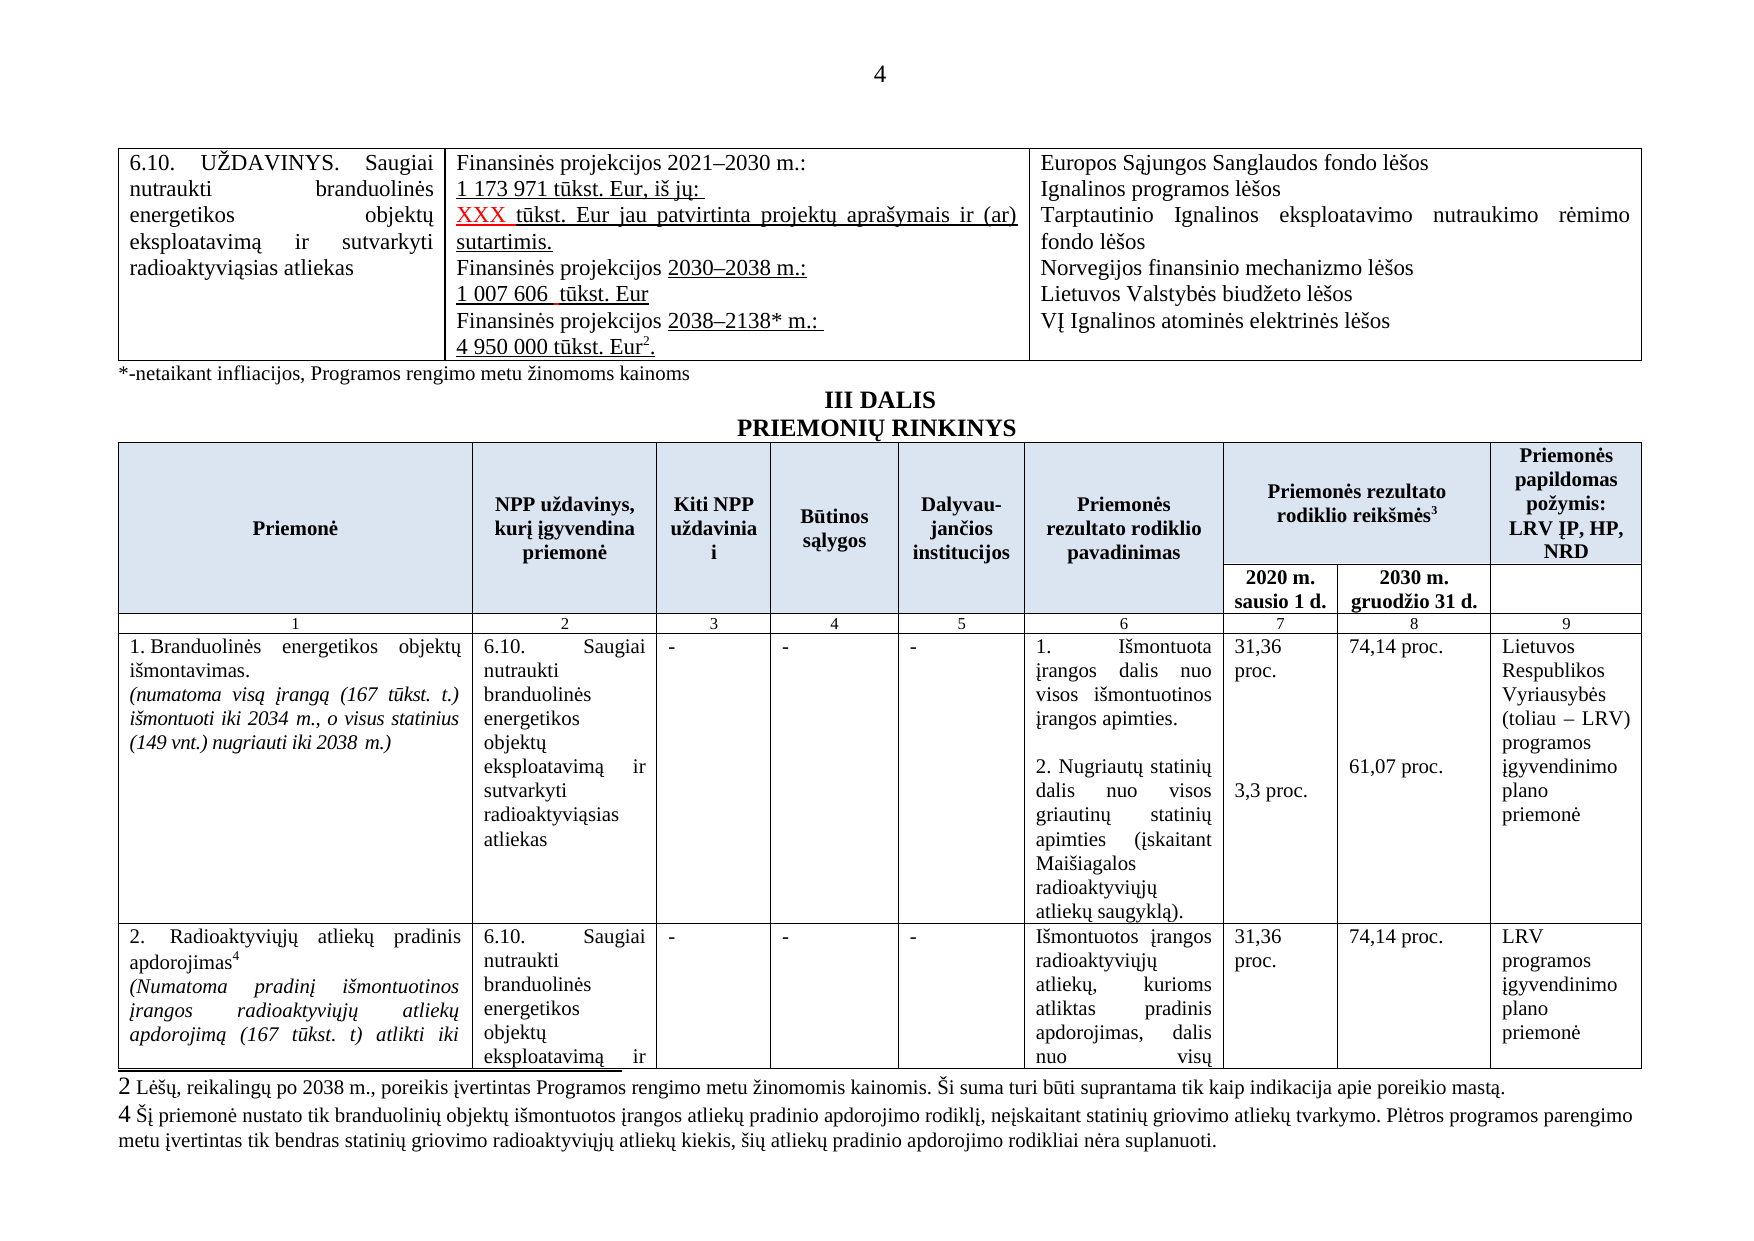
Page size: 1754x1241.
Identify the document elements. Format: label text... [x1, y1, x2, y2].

table_cell 74,14 proc. 61,07 proc. [1338, 634, 1490, 923]
table_cell 1. Branduolinės energetikos objektų išmontavimas. (numatoma visą įrangą (167 tūkst. t.) išmontuoti iki 2034 m., o visus statinius (149 vnt.) nugriauti iki 2038 m.) [119, 634, 472, 923]
table_cell Europos Sąjungos Sanglaudos fondo lėšos Ignalinos programos lėšos Tarptautinio Ignalinos eksploatavimo nutraukimo rėmimo fondo lėšos Norvegijos finansinio mechanizmo lėšos Lietuvos Valstybės biudžeto lėšos VĮ Ignalinos atominės elektrinės lėšos [1030, 149, 1641, 359]
table_cell Finansinės projekcijos 2021–2030 m.: 1 173 971 tūkst. Eur, iš jų: XXX tūkst. Eur jau patvirtinta projektų aprašymais ir (ar) sutartimis. Finansinės projekcijos 2030–2038 m.: 1 007 606 tūkst. Eur Finansinės projekcijos 2038–2138* m.: 4 950 000 tūkst. Eur. [446, 149, 1029, 359]
table_cell 4 [771, 614, 898, 633]
table_header Priemonės rezultato rodiklio reikšmės [1224, 443, 1490, 563]
table_header Priemonės rezultato rodiklio pavadinimas [1025, 443, 1223, 613]
table_cell 6 [1025, 614, 1223, 633]
table_header Būtinos sąlygos [771, 443, 898, 613]
table_header NPP uždavinys, kurį įgyvendina priemonė [473, 443, 656, 613]
table_cell 3 [657, 614, 770, 633]
table_cell 8 [1338, 614, 1490, 633]
table_cell 31,36 proc. [1224, 924, 1337, 1068]
table_cell 7 [1224, 614, 1337, 633]
table_cell - [771, 634, 898, 923]
text PRIEMONIŲ RINKINYS [118, 413, 1642, 442]
table_header Kiti NPP uždaviniai [657, 443, 770, 613]
table_cell 2030 m. gruodžio 31 d. [1338, 565, 1490, 613]
table_cell - [657, 634, 770, 923]
table_cell 74,14 proc. [1338, 924, 1490, 1068]
table_cell 6.10. Saugiai nutraukti branduolinės energetikos objektų eksploatavimą ir sutvarkyti radioaktyviąsias atliekas [473, 634, 656, 923]
text III DALIS [118, 385, 1642, 413]
table_cell 6.10. Saugiai nutraukti branduolinės energetikos objektų eksploatavimą ir sutvarkyti radioaktyviąsias atliekas [473, 924, 656, 1068]
table_header Priemonės papildomas požymis: LRV ĮP, HP, NRD [1491, 443, 1641, 563]
table_cell 2020 m. sausio 1 d. [1224, 565, 1337, 613]
table_cell 2. Radioaktyviųjų atliekų pradinis apdorojimas (Numatoma pradinį išmontuotinos įrangos radioaktyviųjų atliekų apdorojimą (167 tūkst. t) atlikti iki 2033 m.) [119, 924, 472, 1068]
table_cell [1491, 565, 1641, 613]
text *-netaikant infliacijos, Programos rengimo metu žinomoms kainoms [118, 361, 1642, 385]
table_cell 1. Išmontuota įrangos dalis nuo visos išmontuotinos įrangos apimties. 2. Nugriautų statinių dalis nuo visos griautinų statinių apimties (įskaitant Maišiagalos radioaktyviųjų atliekų saugyklą). [1025, 634, 1223, 923]
table_cell LRV programos įgyvendinimo plano priemonė [1491, 924, 1641, 1068]
table_header Priemonė [119, 443, 472, 613]
table_cell - [899, 634, 1024, 923]
table_cell Lietuvos Respublikos Vyriausybės (toliau – LRV) programos įgyvendinimo plano priemonė [1491, 634, 1641, 923]
table_cell 31,36 proc. 3,3 proc. [1224, 634, 1337, 923]
table_cell 6.10. UŽDAVINYS. Saugiai nutraukti branduolinės energetikos objektų eksploatavimą ir sutvarkyti radioaktyviąsias atliekas [119, 149, 444, 359]
table_cell 1 [119, 614, 472, 633]
table_cell 2 [473, 614, 656, 633]
table_cell Išmontuotos įrangos radioaktyviųjų atliekų, kurioms atliktas pradinis apdorojimas, dalis nuo visų išmontuotinų įrangų radioaktyviųjų atliekų, kurioms turi būti atliktas pradinis apdorojimas [1025, 924, 1223, 1068]
table_cell 5 [899, 614, 1024, 633]
table_cell - [657, 924, 770, 1068]
table_cell - [899, 924, 1024, 1068]
table_cell - [771, 924, 898, 1068]
table_header Dalyvau-jančios institucijos [899, 443, 1024, 613]
table_cell 9 [1491, 614, 1641, 633]
